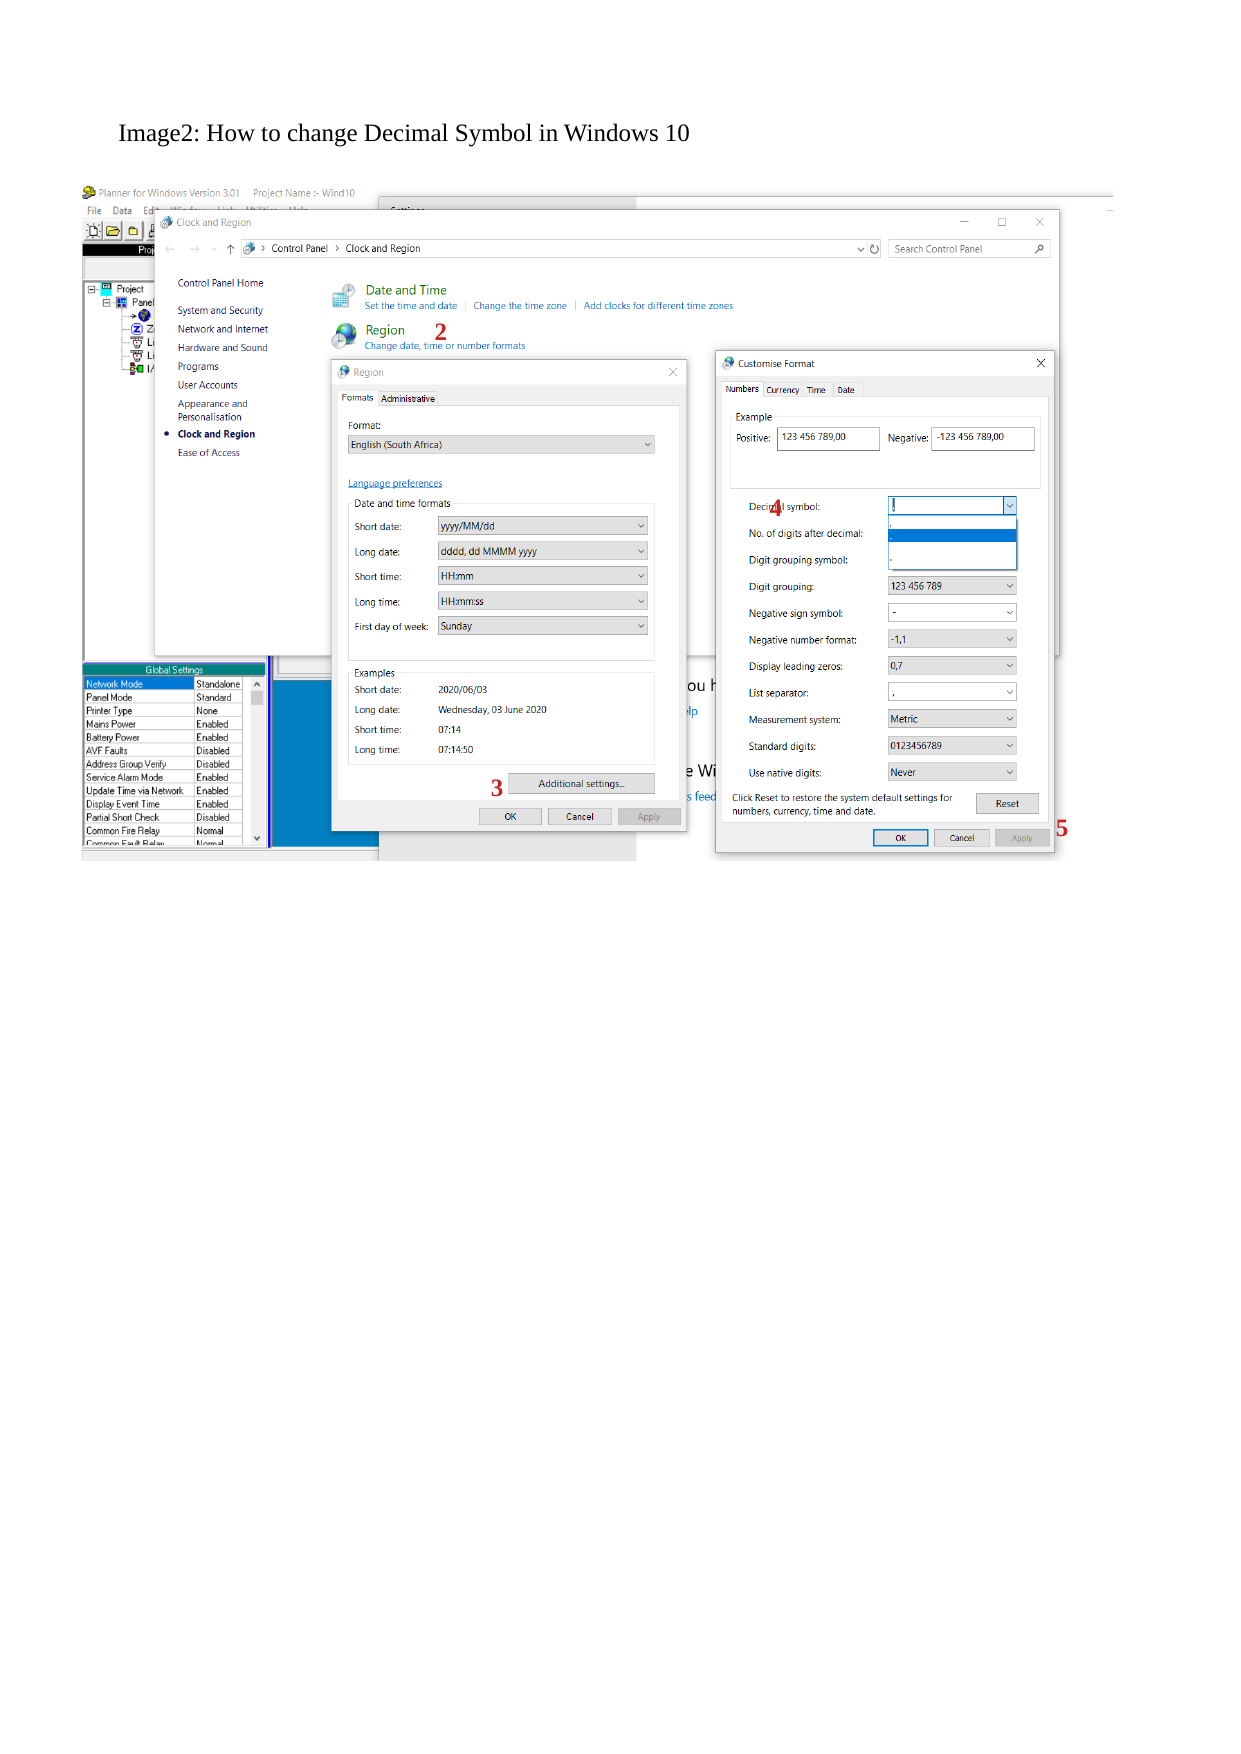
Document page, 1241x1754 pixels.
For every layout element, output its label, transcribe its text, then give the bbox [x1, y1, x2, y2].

picture [81, 183, 1114, 861]
text Image2: How to change Decimal Symbol in Windows 10 [118, 118, 1122, 147]
